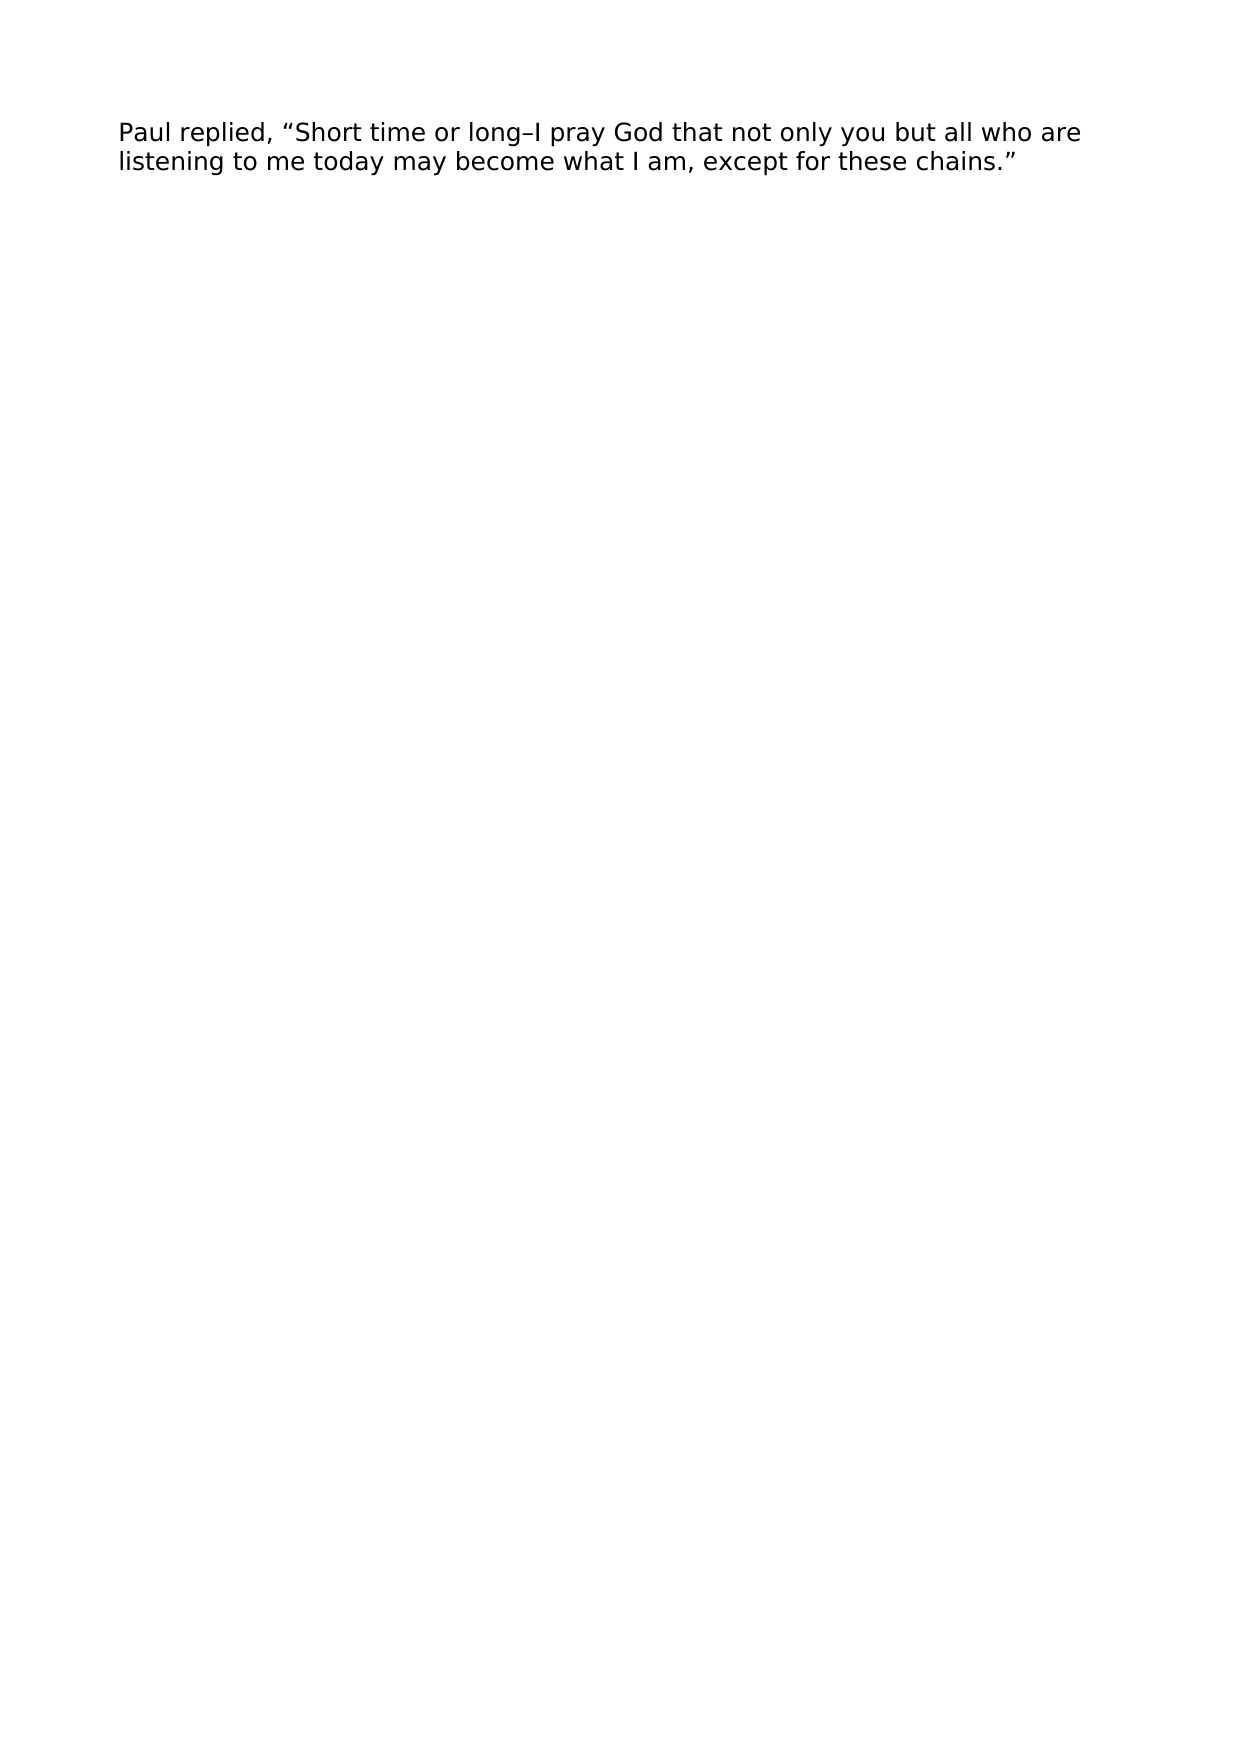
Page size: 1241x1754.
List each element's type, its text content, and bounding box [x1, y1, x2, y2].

text Paul replied, “Short time or long–I pray God that not only you but all who are listening to me today may become what I am, except for these chains.” [118, 118, 1122, 176]
